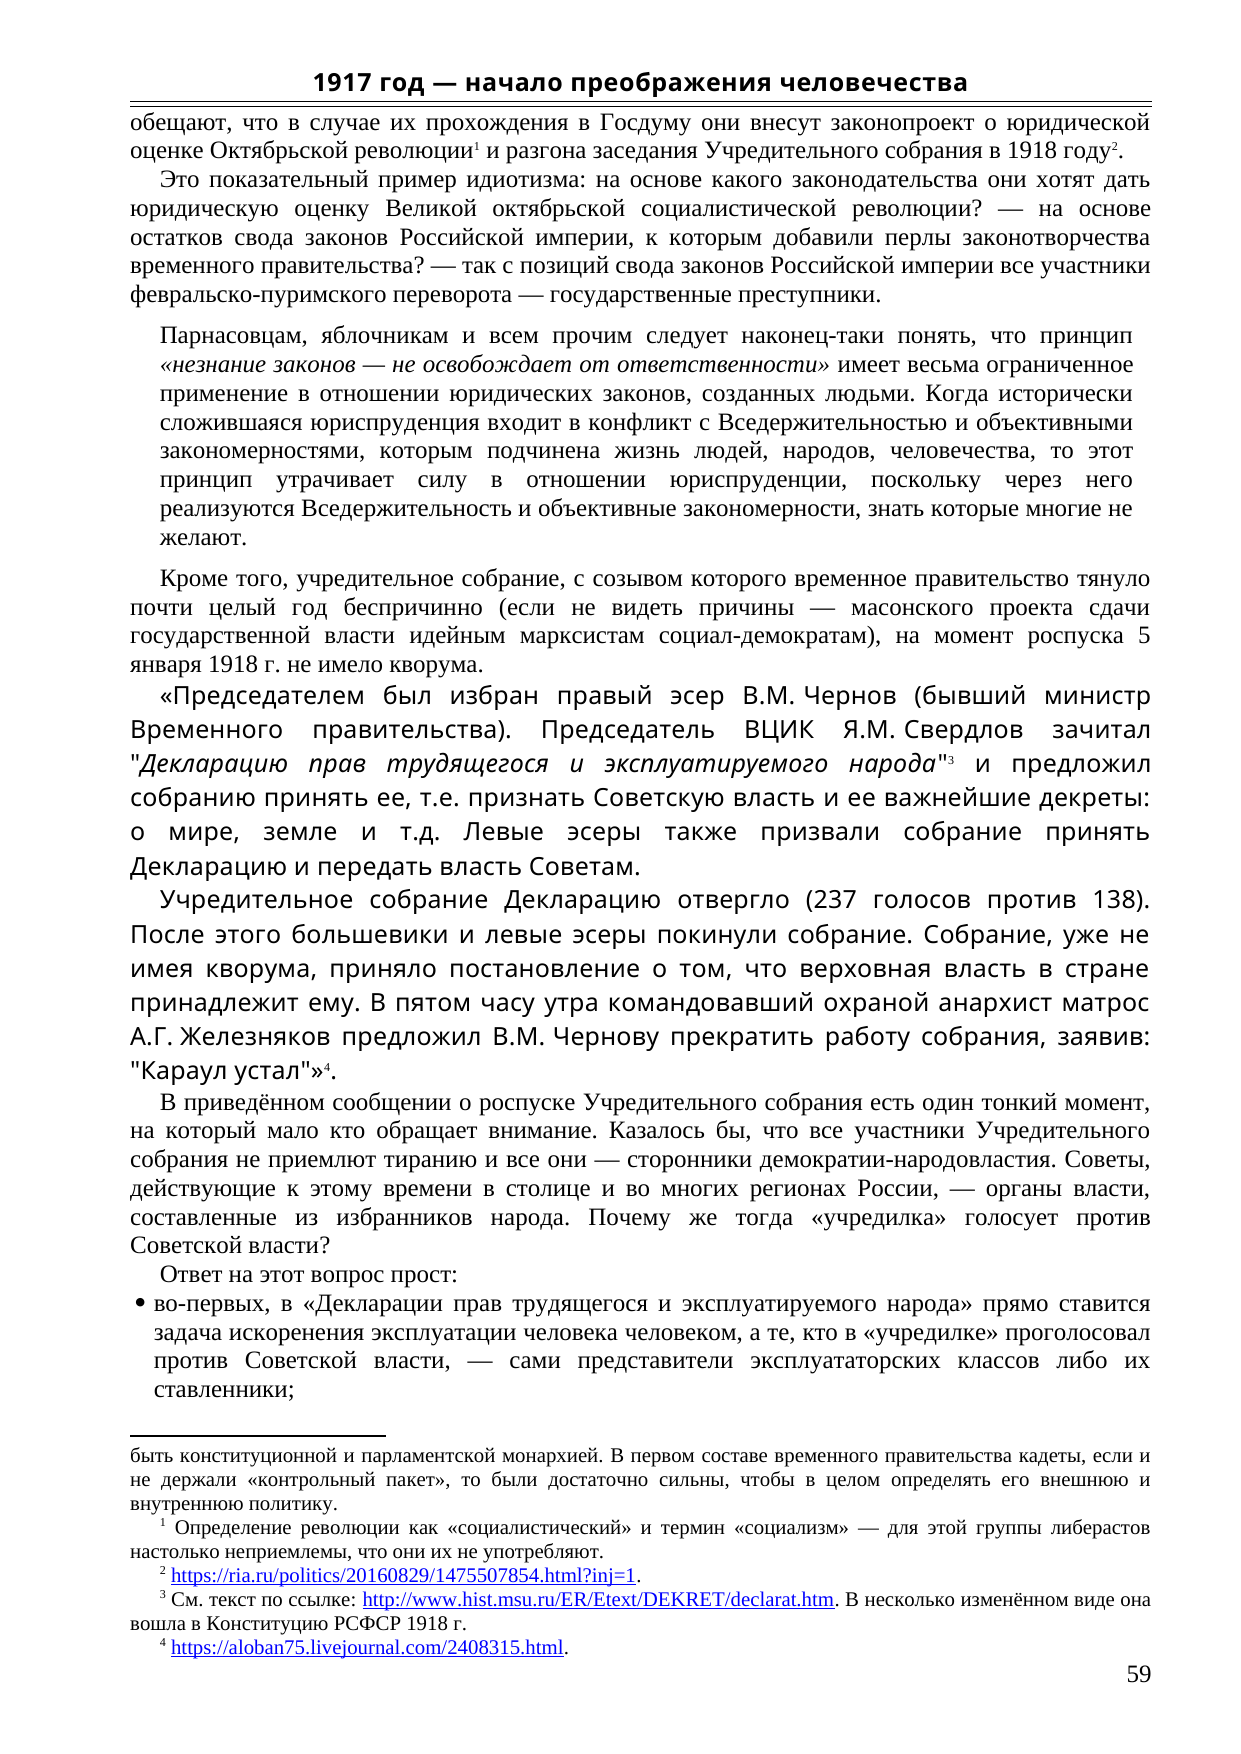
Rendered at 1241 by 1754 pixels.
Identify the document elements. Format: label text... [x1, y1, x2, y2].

text В приведённом сообщении о роспуске Учредительного собрания есть один тонкий момент, на который мало кто обращает внимание. Казалось бы, что все участники Учредительного собрания не приемлют тиранию и все они — сторонники демократии-народовластия. Советы, действующие к этому времени в столице и во многих регионах России, — органы власти, составленные из избранников народа. Почему же тогда «учредилка» голосует против Советской власти? [130, 1087, 1152, 1259]
text Учредительное собрание Декларацию отвергло (237 голосов против 138). После этого большевики и левые эсеры покинули собрание. Собрание, уже не имея кворума, приняло постановление о том, что верховная власть в стране принадлежит ему. В пятом часу утра командовавший охраной анархист матрос А.Г. Железняков предложил В.М. Чернову прекратить работу собрания, заявив: "Караул устал"». [130, 882, 1152, 1087]
text https://aloban75.livejournal.com/2408315.html. [130, 1635, 1152, 1659]
text Кроме того, учредительное собрание, с созывом которого временное правительство тянуло почти целый год беспричинно (если не видеть причины — масонского проекта сдачи государственной власти идейным марксистам социал-демократам), на момент роспуска 5 января 1918 г. не имело кворума. [130, 563, 1152, 678]
text Есть ещё несколько непарламентских партий, которые просто «пиарятся» на фоне всех событий, поэтому они не могут пропустить и 100-летие Великой октябрьской социалистической революции. Так Партия народной свободы (ПАРНАС) и «Яблоко» обещают, что в случае их прохождения в Госдуму они внесут законопроект о юридической оценке Октябрьской революции и разгона заседания Учредительного собрания в 1918 году. [130, 107, 1152, 164]
text быть конституционной и парламентской монархией. В первом составе временного правительства кадеты, если и не держали «контрольный пакет», то были достаточно сильны, чтобы в целом определять его внешнюю и внутреннюю политику. [130, 1442, 1152, 1515]
text Парнасовцам, яблочникам и всем прочим следует наконец-таки понять, что принцип «незнание законов — не освобождает от ответственности» имеет весьма ограниченное применение в отношении юридических законов, созданных людьми. Когда исторически сложившаяся юриспруденция входит в конфликт с Вседержительностью и объективными закономерностями, которым подчинена жизнь людей, народов, человечества, то этот принцип утрачивает силу в отношении юриспруденции, поскольку через него реализуются Вседержительность и объективные закономерности, знать которые многие не желают. [159, 320, 1134, 550]
text Определение революции как «социалистический» и термин «социализм» — для этой группы либерастов настолько неприемлемы, что они их не употребляют. [130, 1515, 1152, 1563]
list во-первых, в «Декларации прав трудящегося и эксплуатируемого народа» прямо ставится задача искоренения эксплуатации человека человеком, а те, кто в «учредилке» проголосовал против Советской власти, — сами представители эксплуататорских классов либо их ставленники; [136, 1288, 1152, 1403]
text Ответ на этот вопрос прост: [130, 1259, 1152, 1288]
text https://ria.ru/politics/20160829/1475507854.html?inj=1. [130, 1563, 1152, 1587]
text «Председателем был избран правый эсер В.М. Чернов (бывший министр Временного правительства). Председатель ВЦИК Я.М. Свердлов зачитал "Декларацию прав трудящегося и эксплуатируемого народа" и предложил собранию принять ее, т.е. признать Советскую власть и ее важнейшие декреты: о мире, земле и т.д. Левые эсеры также призвали собрание принять Декларацию и передать власть Советам. [130, 678, 1152, 882]
text Это показательный пример идиотизма: на основе какого законодательства они хотят дать юридическую оценку Великой октябрьской социалистической революции? — на основе остатков свода законов Российской империи, к которым добавили перлы законотворчества временного правительства? — так с позиций свода законов Российской империи все участники февральско-пуримского переворота — государственные преступники. [130, 164, 1152, 308]
text См. текст по ссылке: http://www.hist.msu.ru/ER/Etext/DEKRET/declarat.htm. В несколько изменённом виде она вошла в Конституцию РСФСР 1918 г. [130, 1587, 1152, 1635]
